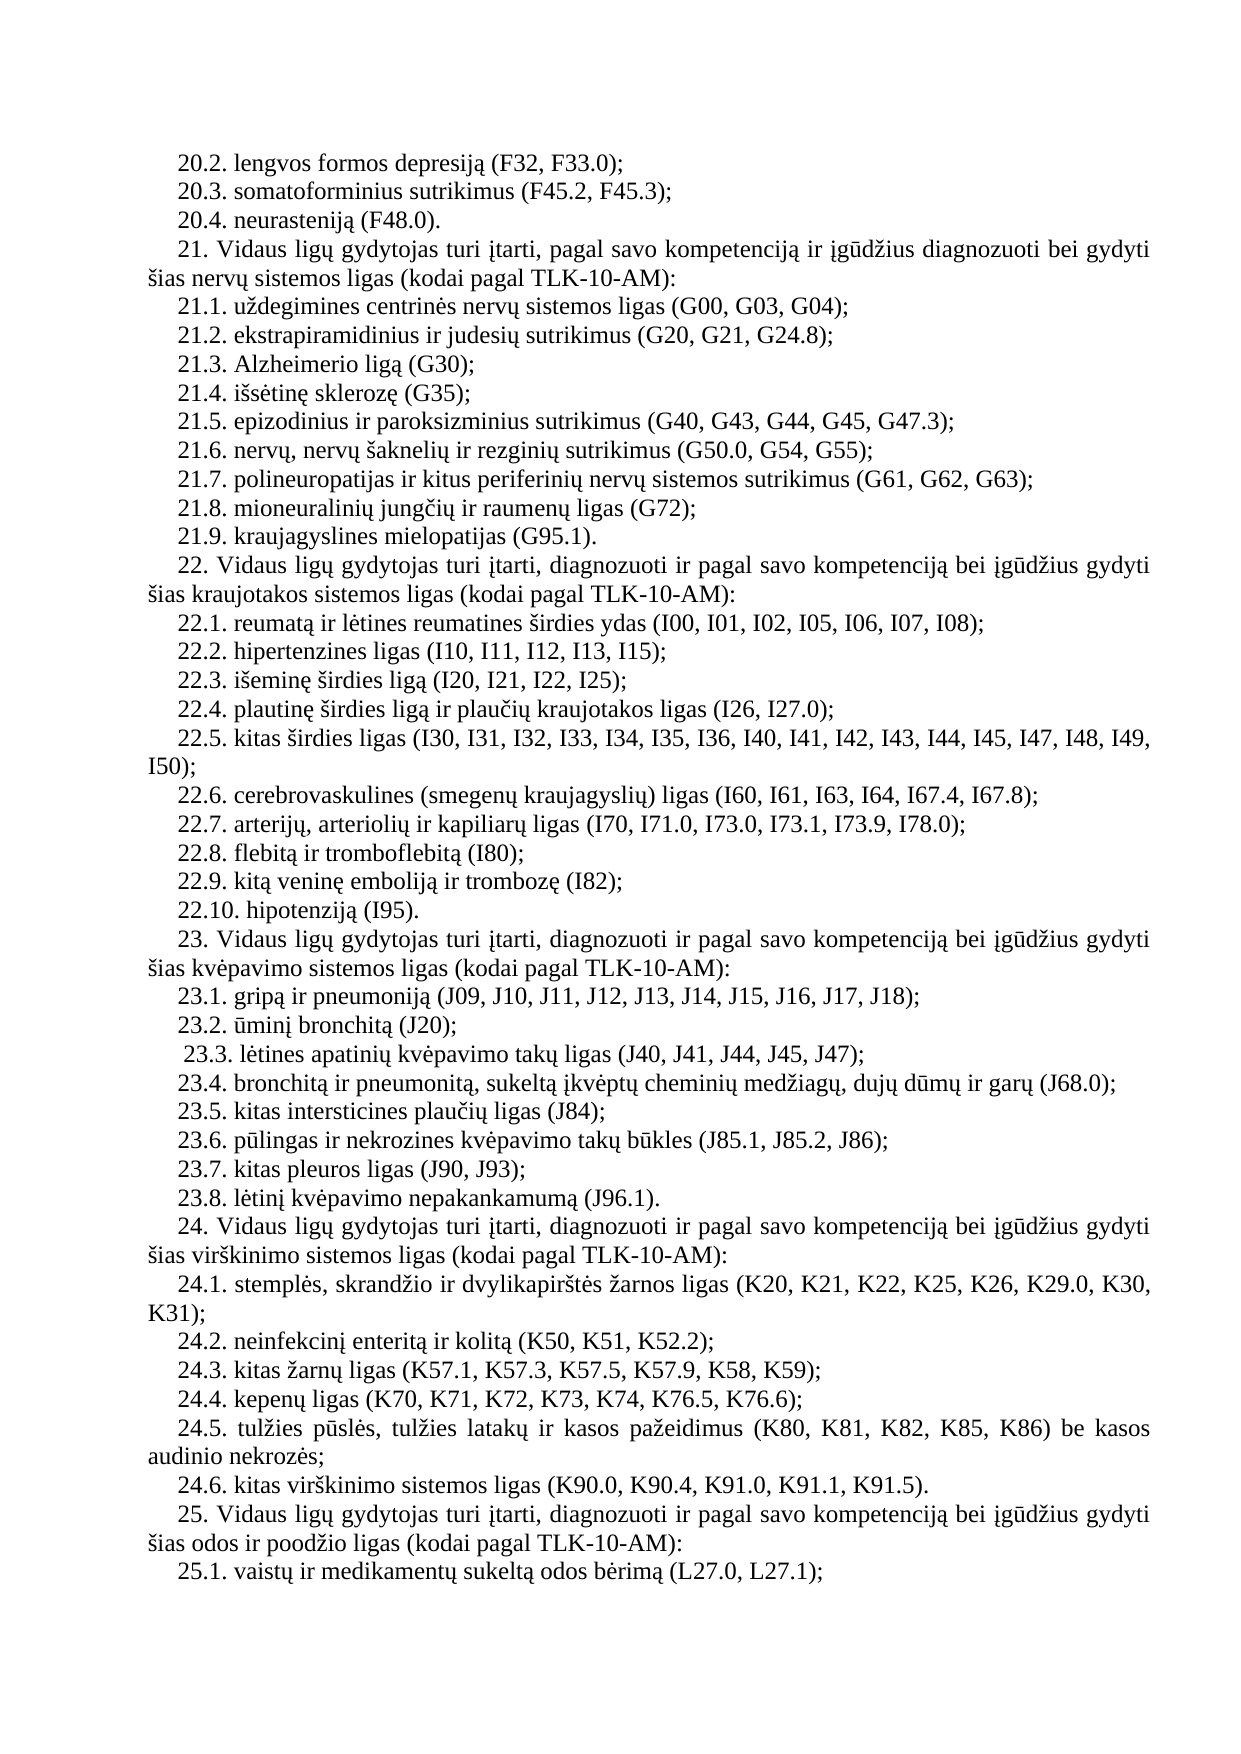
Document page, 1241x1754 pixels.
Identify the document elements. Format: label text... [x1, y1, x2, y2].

text 22.7. arterijų, arteriolių ir kapiliarų ligas (I70, I71.0, I73.0, I73.1, I73.9, I78.0); [148, 809, 1187, 838]
text 21.4. išsėtinę sklerozę (G35); [148, 378, 1187, 406]
text 22.3. išeminę širdies ligą (I20, I21, I22, I25); [148, 665, 1187, 694]
text 25. Vidaus ligų gydytojas turi įtarti, diagnozuoti ir pagal savo kompetenciją bei įgūdžius gydyti šias odos ir poodžio ligas (kodai pagal TLK-10-AM): [148, 1499, 1152, 1556]
text 24.6. kitas virškinimo sistemos ligas (K90.0, K90.4, K91.0, K91.1, K91.5). [148, 1470, 1187, 1499]
text 21.6. nervų, nervų šaknelių ir rezginių sutrikimus (G50.0, G54, G55); [148, 435, 1187, 464]
text 21.5. epizodinius ir paroksizminius sutrikimus (G40, G43, G44, G45, G47.3); [148, 406, 1187, 435]
text 24.2. neinfekcinį enteritą ir kolitą (K50, K51, K52.2); [148, 1326, 1187, 1355]
text 23.4. bronchitą ir pneumonitą, sukeltą įkvėptų cheminių medžiagų, dujų dūmų ir garų (J68.0); [148, 1068, 1187, 1096]
text 23.2. ūminį bronchitą (J20); [148, 1010, 1187, 1039]
text 22.10. hipotenziją (I95). [148, 895, 1187, 924]
text 23.3. lėtines apatinių kvėpavimo takų ligas (J40, J41, J44, J45, J47); [148, 1039, 1187, 1068]
text 23. Vidaus ligų gydytojas turi įtarti, diagnozuoti ir pagal savo kompetenciją bei įgūdžius gydyti šias kvėpavimo sistemos ligas (kodai pagal TLK-10-AM): [148, 924, 1152, 981]
text 24. Vidaus ligų gydytojas turi įtarti, diagnozuoti ir pagal savo kompetenciją bei įgūdžius gydyti šias virškinimo sistemos ligas (kodai pagal TLK-10-AM): [148, 1211, 1152, 1269]
text 21.2. ekstrapiramidinius ir judesių sutrikimus (G20, G21, G24.8); [148, 320, 1187, 349]
text 20.3. somatoforminius sutrikimus (F45.2, F45.3); [148, 176, 1187, 205]
text 22.2. hipertenzines ligas (I10, I11, I12, I13, I15); [148, 636, 1187, 665]
text 22.4. plautinę širdies ligą ir plaučių kraujotakos ligas (I26, I27.0); [148, 694, 1187, 723]
text 24.4. kepenų ligas (K70, K71, K72, K73, K74, K76.5, K76.6); [148, 1384, 1187, 1413]
text 24.5. tulžies pūslės, tulžies latakų ir kasos pažeidimus (K80, K81, K82, K85, K86) be kasos audinio nekrozės; [148, 1413, 1152, 1470]
text 21.8. mioneuralinių jungčių ir raumenų ligas (G72); [148, 493, 1187, 521]
text 23.1. gripą ir pneumoniją (J09, J10, J11, J12, J13, J14, J15, J16, J17, J18); [148, 981, 1187, 1010]
text 22.1. reumatą ir lėtines reumatines širdies ydas (I00, I01, I02, I05, I06, I07, I08); [148, 608, 1187, 636]
text 20.4. neurasteniją (F48.0). [148, 205, 1187, 234]
text 24.1. stemplės, skrandžio ir dvylikapirštės žarnos ligas (K20, K21, K22, K25, K26, K29.0, K30, K31); [148, 1269, 1152, 1326]
text 23.5. kitas intersticines plaučių ligas (J84); [148, 1096, 1187, 1125]
text 21.9. kraujagyslines mielopatijas (G95.1). [148, 521, 1187, 550]
text 21. Vidaus ligų gydytojas turi įtarti, pagal savo kompetenciją ir įgūdžius diagnozuoti bei gydyti šias nervų sistemos ligas (kodai pagal TLK-10-AM): [148, 234, 1152, 291]
text 21.3. Alzheimerio ligą (G30); [148, 349, 1187, 378]
text 22.8. flebitą ir tromboflebitą (I80); [148, 838, 1187, 866]
text 22.6. cerebrovaskulines (smegenų kraujagyslių) ligas (I60, I61, I63, I64, I67.4, I67.8); [148, 780, 1187, 809]
text 22. Vidaus ligų gydytojas turi įtarti, diagnozuoti ir pagal savo kompetenciją bei įgūdžius gydyti šias kraujotakos sistemos ligas (kodai pagal TLK-10-AM): [148, 550, 1152, 608]
text 23.6. pūlingas ir nekrozines kvėpavimo takų būkles (J85.1, J85.2, J86); [148, 1125, 1187, 1154]
text 23.7. kitas pleuros ligas (J90, J93); [148, 1154, 1187, 1183]
text 22.9. kitą veninę emboliją ir trombozę (I82); [148, 866, 1187, 895]
text 20.2. lengvos formos depresiją (F32, F33.0); [148, 148, 1187, 176]
text 23.8. lėtinį kvėpavimo nepakankamumą (J96.1). [148, 1183, 1187, 1211]
text 21.7. polineuropatijas ir kitus periferinių nervų sistemos sutrikimus (G61, G62, G63); [148, 464, 1187, 493]
text 22.5. kitas širdies ligas (I30, I31, I32, I33, I34, I35, I36, I40, I41, I42, I43, I44, I45, I47, I48, I49, I50); [148, 723, 1152, 780]
text 24.3. kitas žarnų ligas (K57.1, K57.3, K57.5, K57.9, K58, K59); [148, 1355, 1187, 1384]
text 21.1. uždegimines centrinės nervų sistemos ligas (G00, G03, G04); [148, 291, 1187, 320]
text 25.1. vaistų ir medikamentų sukeltą odos bėrimą (L27.0, L27.1); [148, 1556, 1187, 1585]
